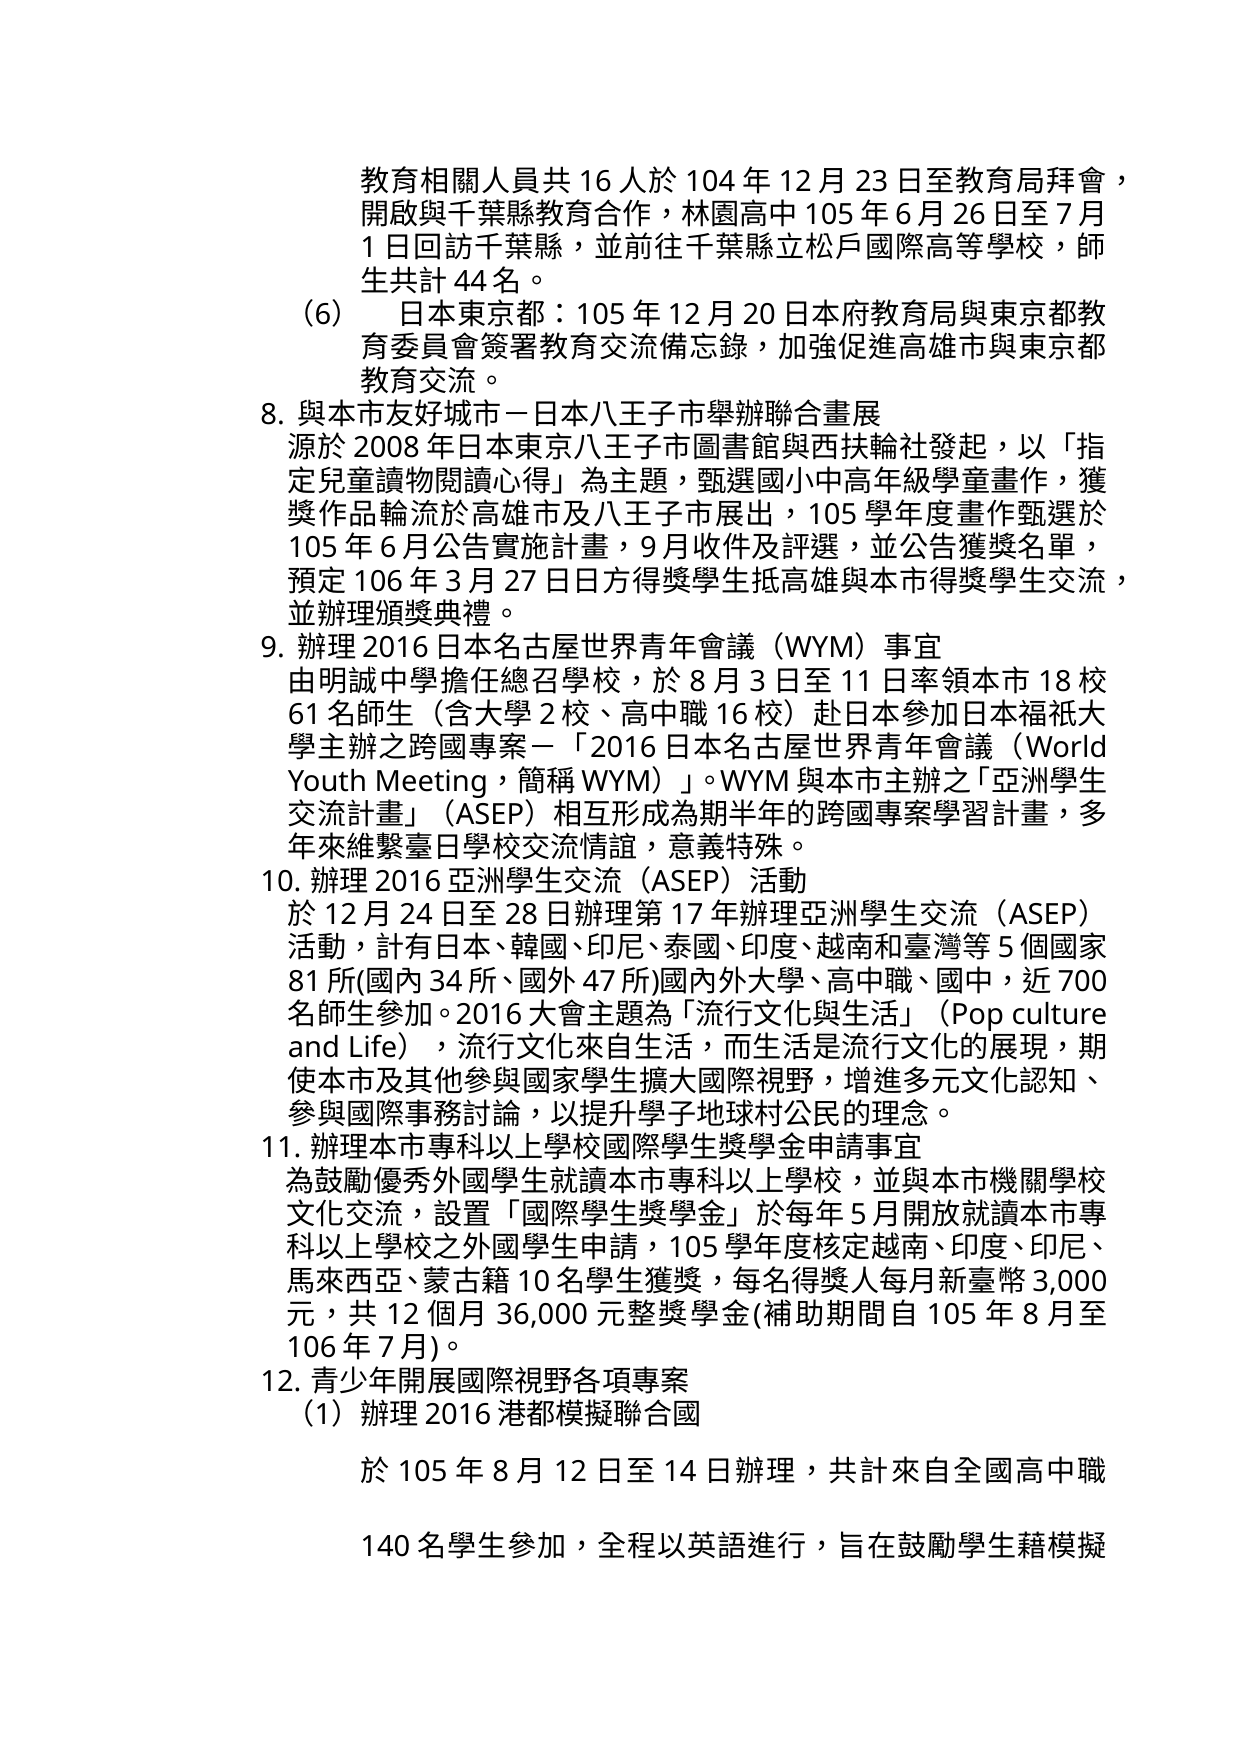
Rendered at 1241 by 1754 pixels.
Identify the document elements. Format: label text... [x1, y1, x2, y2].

list 辦理2016亞洲學生交流（ASEP）活動 [260, 864, 1107, 898]
list 日本東京都：105年12月20日本府教育局與東京都教育委員會簽署教育交流備忘錄，加強促進高雄市與東京都教育交流。 [285, 298, 1107, 398]
text （1）辦理2016港都模擬聯合國 [285, 1398, 1107, 1431]
text 源於2008年日本東京八王子市圖書館與西扶輪社發起，以「指定兒童讀物閱讀心得」為主題，甄選國小中高年級學童畫作，獲獎作品輪流於高雄市及八王子市展出，105學年度畫作甄選於105年6月公告實施計畫，9月收件及評選，並公告獲獎名單，預定106年3月27日日方得獎學生抵高雄與本市得獎學生交流，並辦理頒獎典禮。 [288, 431, 1107, 631]
text 為鼓勵優秀外國學生就讀本市專科以上學校，並與本市機關學校文化交流，設置「國際學生獎學金」於每年5月開放就讀本市專科以上學校之外國學生申請，105學年度核定越南、印度、印尼、馬來西亞、蒙古籍10名學生獲獎，每名得獎人每月新臺幣3,000元，共12個月36,000元整獎學金(補助期間自105年8月至106年7月)。 [285, 1164, 1107, 1364]
list 青少年開展國際視野各項專案 [260, 1364, 1107, 1398]
text 於12月24日至28日辦理第17年辦理亞洲學生交流（ASEP）活動，計有日本、韓國、印尼、泰國、印度、越南和臺灣等5個國家、81所(國內34所、國外47所)國內外大學、高中職、國中，近700名師生參加。2016大會主題為「流行文化與生活」（Pop culture and Life），流行文化來自生活，而生活是流行文化的展現，期使本市及其他參與國家學生擴大國際視野，增進多元文化認知、參與國際事務討論，以提升學子地球村公民的理念。 [288, 898, 1107, 1131]
list 與本市友好城市－日本八王子市舉辦聯合畫展 [260, 398, 1107, 431]
text 由明誠中學擔任總召學校，於8月3日至11日率領本市18校61名師生（含大學2校、高中職16校）赴日本參加日本福祇大學主辦之跨國專案－「2016日本名古屋世界青年會議（World Youth Meeting，簡稱WYM）」。WYM與本市主辦之「亞洲學生交流計畫」（ASEP）相互形成為期半年的跨國專案學習計畫，多年來維繫臺日學校交流情誼，意義特殊。 [288, 664, 1107, 864]
list 辦理2016日本名古屋世界青年會議（WYM）事宜 [260, 631, 1107, 664]
text 於105年8月12日至14日辦理，共計來自全國高中職140名學生參加，全程以英語進行，旨在鼓勵學生藉模擬 [360, 1431, 1107, 1581]
list 日本千葉縣：千葉縣教育委員會部長金子英孝率領該縣教育相關人員共16人於104年12月23日至教育局拜會，開啟與千葉縣教育合作，林園高中105年6月26日至7月1日回訪千葉縣，並前往千葉縣立松戶國際高等學校，師生共計44名。 [285, 164, 1107, 298]
list 辦理本市專科以上學校國際學生獎學金申請事宜 [260, 1131, 1107, 1164]
